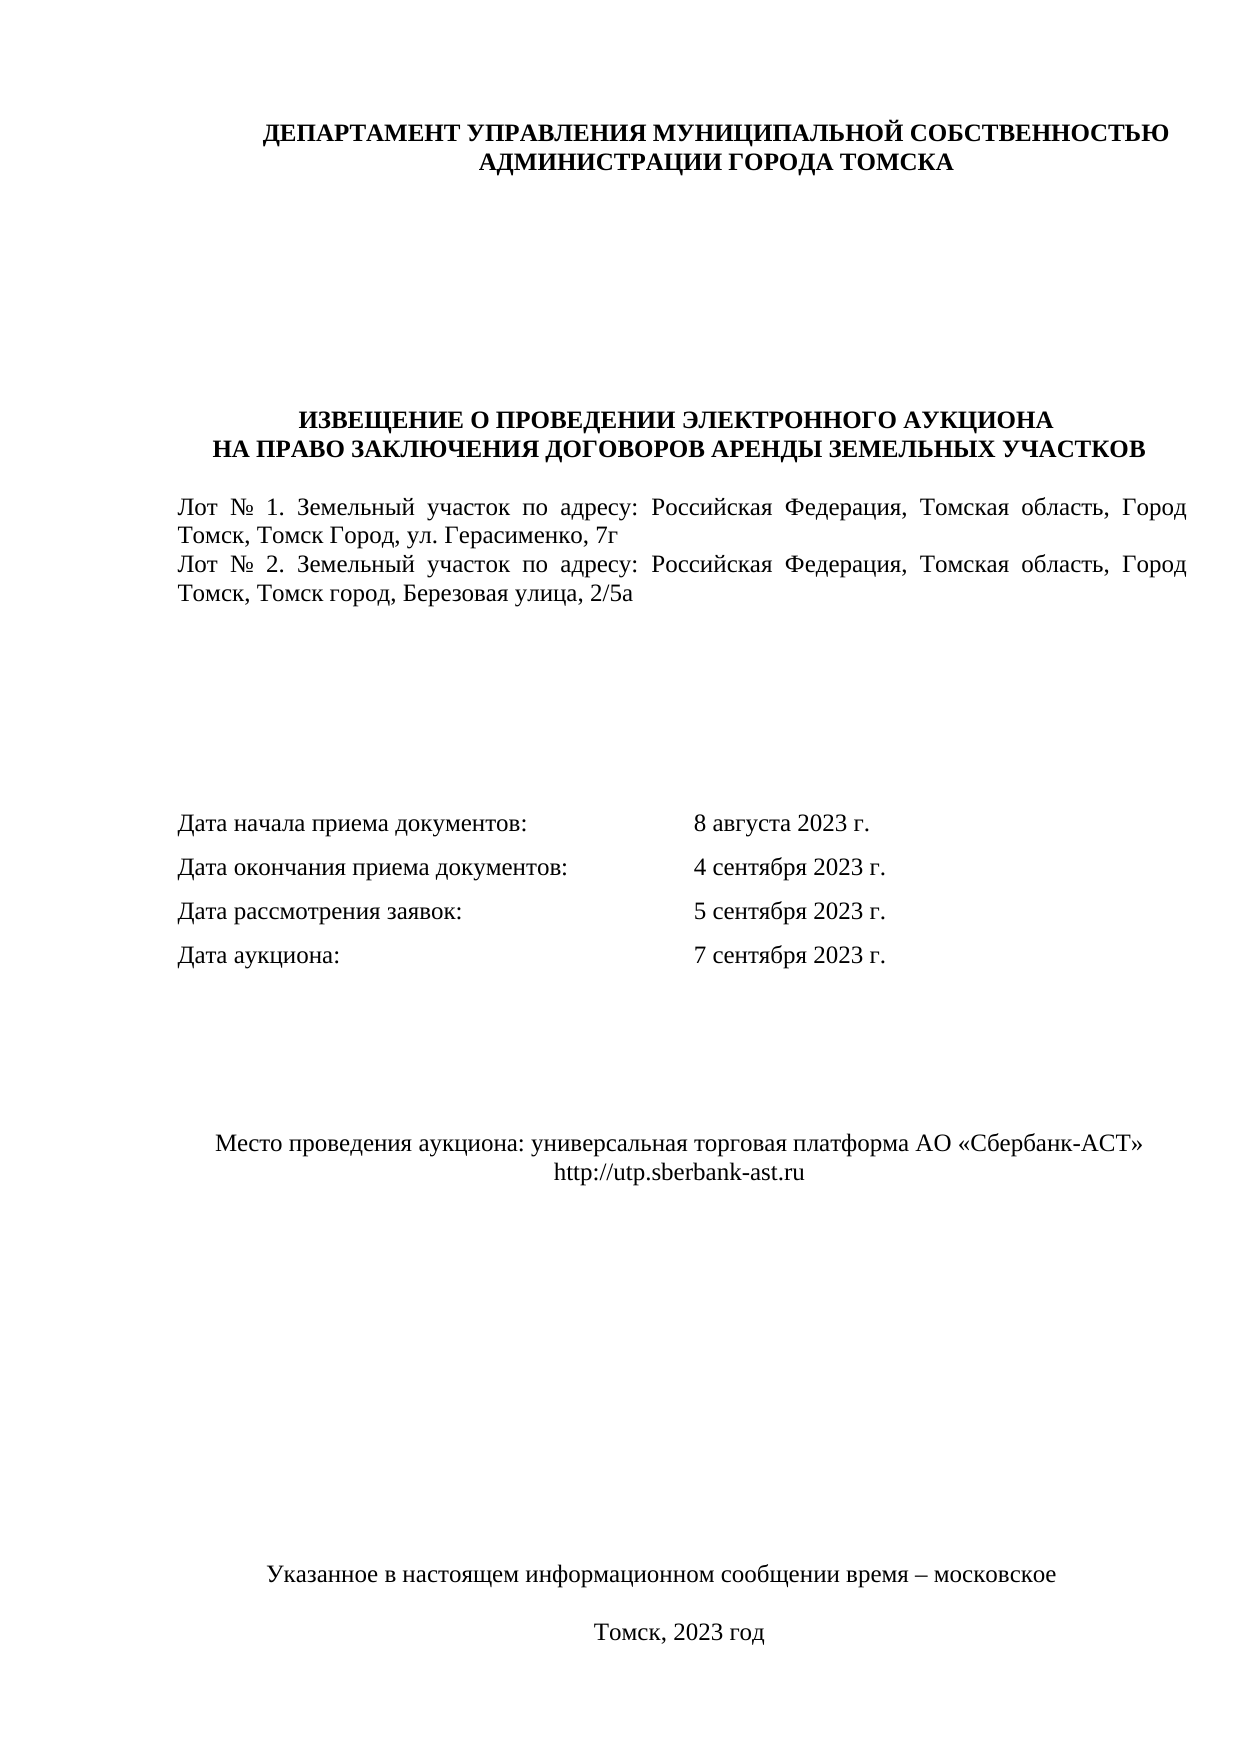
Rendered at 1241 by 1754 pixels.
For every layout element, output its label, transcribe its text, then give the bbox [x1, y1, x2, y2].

text Дата аукциона: 7 сентября 2023 г. [177, 940, 1175, 969]
text ДЕПАРТАМЕНТ УПРАВЛЕНИЯ МУНИЦИПАЛЬНОЙ СОБСТВЕННОСТЬЮ [177, 118, 1181, 147]
text НА ПРАВО ЗАКЛЮЧЕНИЯ ДОГОВОРОВ АРЕНДЫ ЗЕМЕЛЬНЫХ УЧАСТКОВ [177, 434, 1181, 463]
text Дата окончания приема документов: 4 сентября 2023 г. [177, 852, 1175, 881]
text Дата рассмотрения заявок: 5 сентября 2023 г. [177, 896, 1175, 925]
text Лот № 2. Земельный участок по адресу: Российская Федерация, Томская область, Город Томск, Томск город, Березовая улица, 2/5а [177, 549, 1187, 607]
text Лот № 1. Земельный участок по адресу: Российская Федерация, Томская область, Город Томск, Томск Город, ул. Герасименко, 7г [177, 492, 1187, 549]
text Томск, 2023 год [177, 1617, 1181, 1646]
text ИЗВЕЩЕНИЕ О ПРОВЕДЕНИИ ЭЛЕКТРОННОГО АУКЦИОНА [177, 406, 1181, 434]
text АДМИНИСТРАЦИИ ГОРОДА ТОМСКА [177, 147, 1181, 176]
text Дата начала приема документов: 8 августа 2023 г. [177, 808, 1175, 837]
text Указанное в настоящем информационном сообщении время – московское [177, 1559, 1181, 1588]
text Место проведения аукциона: универсальная торговая платформа АО «Сбербанк-АСТ» http://utp.sberbank-ast.ru [177, 1128, 1181, 1186]
